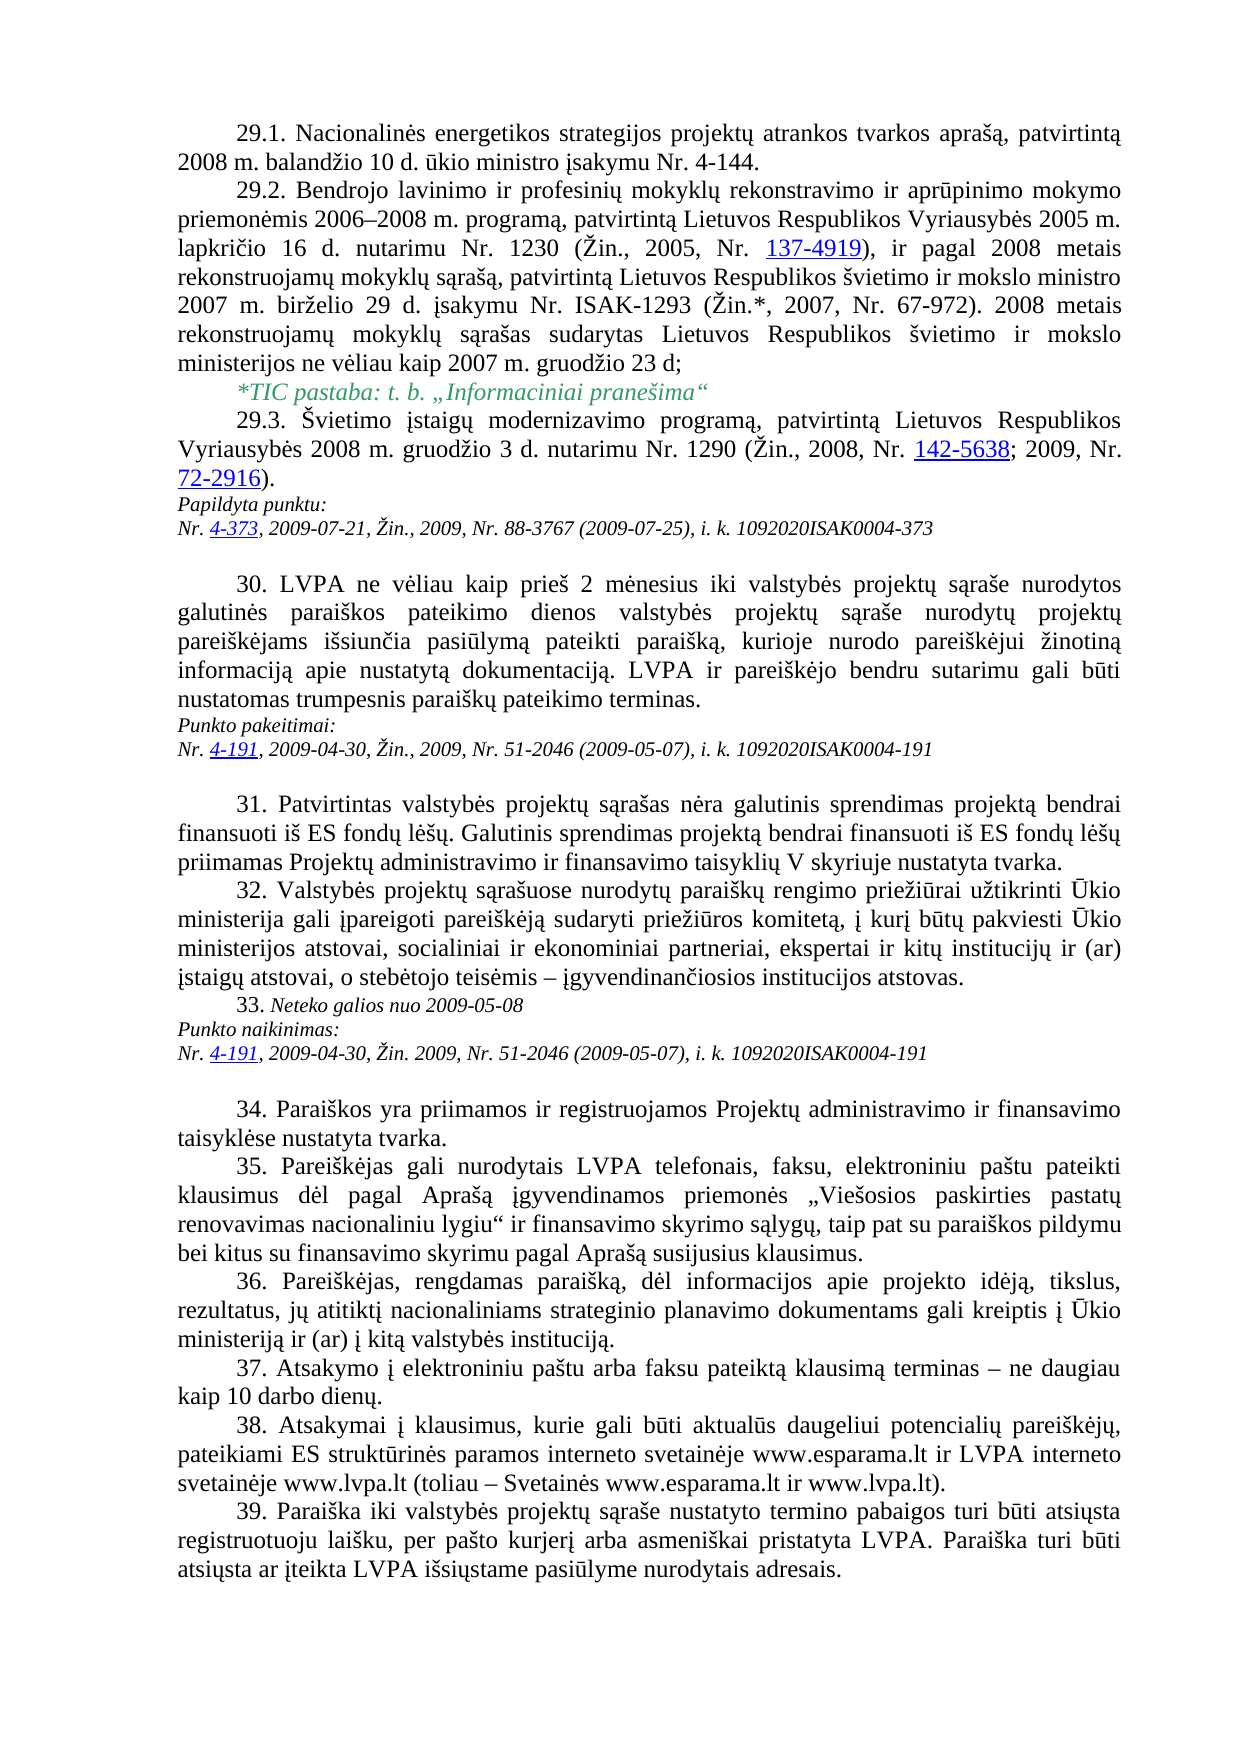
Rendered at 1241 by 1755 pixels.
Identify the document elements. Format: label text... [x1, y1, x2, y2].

text Papildyta punktu: [177, 492, 1122, 516]
text Punkto pakeitimai: [177, 712, 1122, 737]
text 32. Valstybės projektų sąrašuose nurodytų paraiškų rengimo priežiūrai užtikrinti Ūkio ministerija gali įpareigoti pareiškėją sudaryti priežiūros komitetą, į kurį būtų pakviesti Ūkio ministerijos atstovai, socialiniai ir ekonominiai partneriai, ekspertai ir kitų institucijų ir (ar) įstaigų atstovai, o stebėtojo teisėmis – įgyvendinančiosios institucijos atstovas. [177, 876, 1122, 991]
text 36. Pareiškėjas, rengdamas paraišką, dėl informacijos apie projekto idėją, tikslus, rezultatus, jų atitiktį nacionaliniams strateginio planavimo dokumentams gali kreiptis į Ūkio ministeriją ir (ar) į kitą valstybės instituciją. [177, 1266, 1122, 1353]
text 38. Atsakymai į klausimus, kurie gali būti aktualūs daugeliui potencialių pareiškėjų, pateikiami ES struktūrinės paramos interneto svetainėje www.esparama.lt ir LVPA interneto svetainėje www.lvpa.lt (toliau – Svetainės www.esparama.lt ir www.lvpa.lt). [177, 1410, 1122, 1496]
text Nr. 4-191, 2009-04-30, Žin. 2009, Nr. 51-2046 (2009-05-07), i. k. 1092020ISAK0004-191 [177, 1041, 1122, 1065]
text Nr. 4-373, 2009-07-21, Žin., 2009, Nr. 88-3767 (2009-07-25), i. k. 1092020ISAK0004-373 [177, 516, 1122, 540]
text Punkto naikinimas: [177, 1017, 1122, 1041]
text 35. Pareiškėjas gali nurodytais LVPA telefonais, faksu, elektroniniu paštu pateikti klausimus dėl pagal Aprašą įgyvendinamos priemonės „Viešosios paskirties pastatų renovavimas nacionaliniu lygiu“ ir finansavimo skyrimo sąlygų, taip pat su paraiškos pildymu bei kitus su finansavimo skyrimu pagal Aprašą susijusius klausimus. [177, 1151, 1122, 1266]
text 29.3. Švietimo įstaigų modernizavimo programą, patvirtintą Lietuvos Respublikos Vyriausybės 2008 m. gruodžio 3 d. nutarimu Nr. 1290 (Žin., 2008, Nr. 142-5638; 2009, Nr. 72-2916). [177, 406, 1122, 492]
text Nr. 4-191, 2009-04-30, Žin., 2009, Nr. 51-2046 (2009-05-07), i. k. 1092020ISAK0004-191 [177, 737, 1122, 761]
text 31. Patvirtintas valstybės projektų sąrašas nėra galutinis sprendimas projektą bendrai finansuoti iš ES fondų lėšų. Galutinis sprendimas projektą bendrai finansuoti iš ES fondų lėšų priimamas Projektų administravimo ir finansavimo taisyklių V skyriuje nustatyta tvarka. [177, 789, 1122, 876]
text 37. Atsakymo į elektroniniu paštu arba faksu pateiktą klausimą terminas – ne daugiau kaip 10 darbo dienų. [177, 1353, 1122, 1410]
text 30. LVPA ne vėliau kaip prieš 2 mėnesius iki valstybės projektų sąraše nurodytos galutinės paraiškos pateikimo dienos valstybės projektų sąraše nurodytų projektų pareiškėjams išsiunčia pasiūlymą pateikti paraišką, kurioje nurodo pareiškėjui žinotiną informaciją apie nustatytą dokumentaciją. LVPA ir pareiškėjo bendru sutarimu gali būti nustatomas trumpesnis paraiškų pateikimo terminas. [177, 569, 1122, 712]
text 29.2. Bendrojo lavinimo ir profesinių mokyklų rekonstravimo ir aprūpinimo mokymo priemonėmis 2006–2008 m. programą, patvirtintą Lietuvos Respublikos Vyriausybės 2005 m. lapkričio 16 d. nutarimu Nr. 1230 (Žin., 2005, Nr. 137-4919), ir pagal 2008 metais rekonstruojamų mokyklų sąrašą, patvirtintą Lietuvos Respublikos švietimo ir mokslo ministro 2007 m. birželio 29 d. įsakymu Nr. ISAK-1293 (Žin.*, 2007, Nr. 67-972). 2008 metais rekonstruojamų mokyklų sąrašas sudarytas Lietuvos Respublikos švietimo ir mokslo ministerijos ne vėliau kaip 2007 m. gruodžio 23 d; [177, 176, 1122, 377]
text 29.1. Nacionalinės energetikos strategijos projektų atrankos tvarkos aprašą, patvirtintą 2008 m. balandžio 10 d. ūkio ministro įsakymu Nr. 4-144. [177, 118, 1122, 176]
text 34. Paraiškos yra priimamos ir registruojamos Projektų administravimo ir finansavimo taisyklėse nustatyta tvarka. [177, 1094, 1122, 1151]
text 33. Neteko galios nuo 2009-05-08 [177, 991, 1122, 1017]
text *TIC pastaba: t. b. „Informaciniai pranešima“ [177, 377, 1122, 406]
text 39. Paraiška iki valstybės projektų sąraše nustatyto termino pabaigos turi būti atsiųsta registruotuoju laišku, per pašto kurjerį arba asmeniškai pristatyta LVPA. Paraiška turi būti atsiųsta ar įteikta LVPA išsiųstame pasiūlyme nurodytais adresais. [177, 1496, 1122, 1583]
